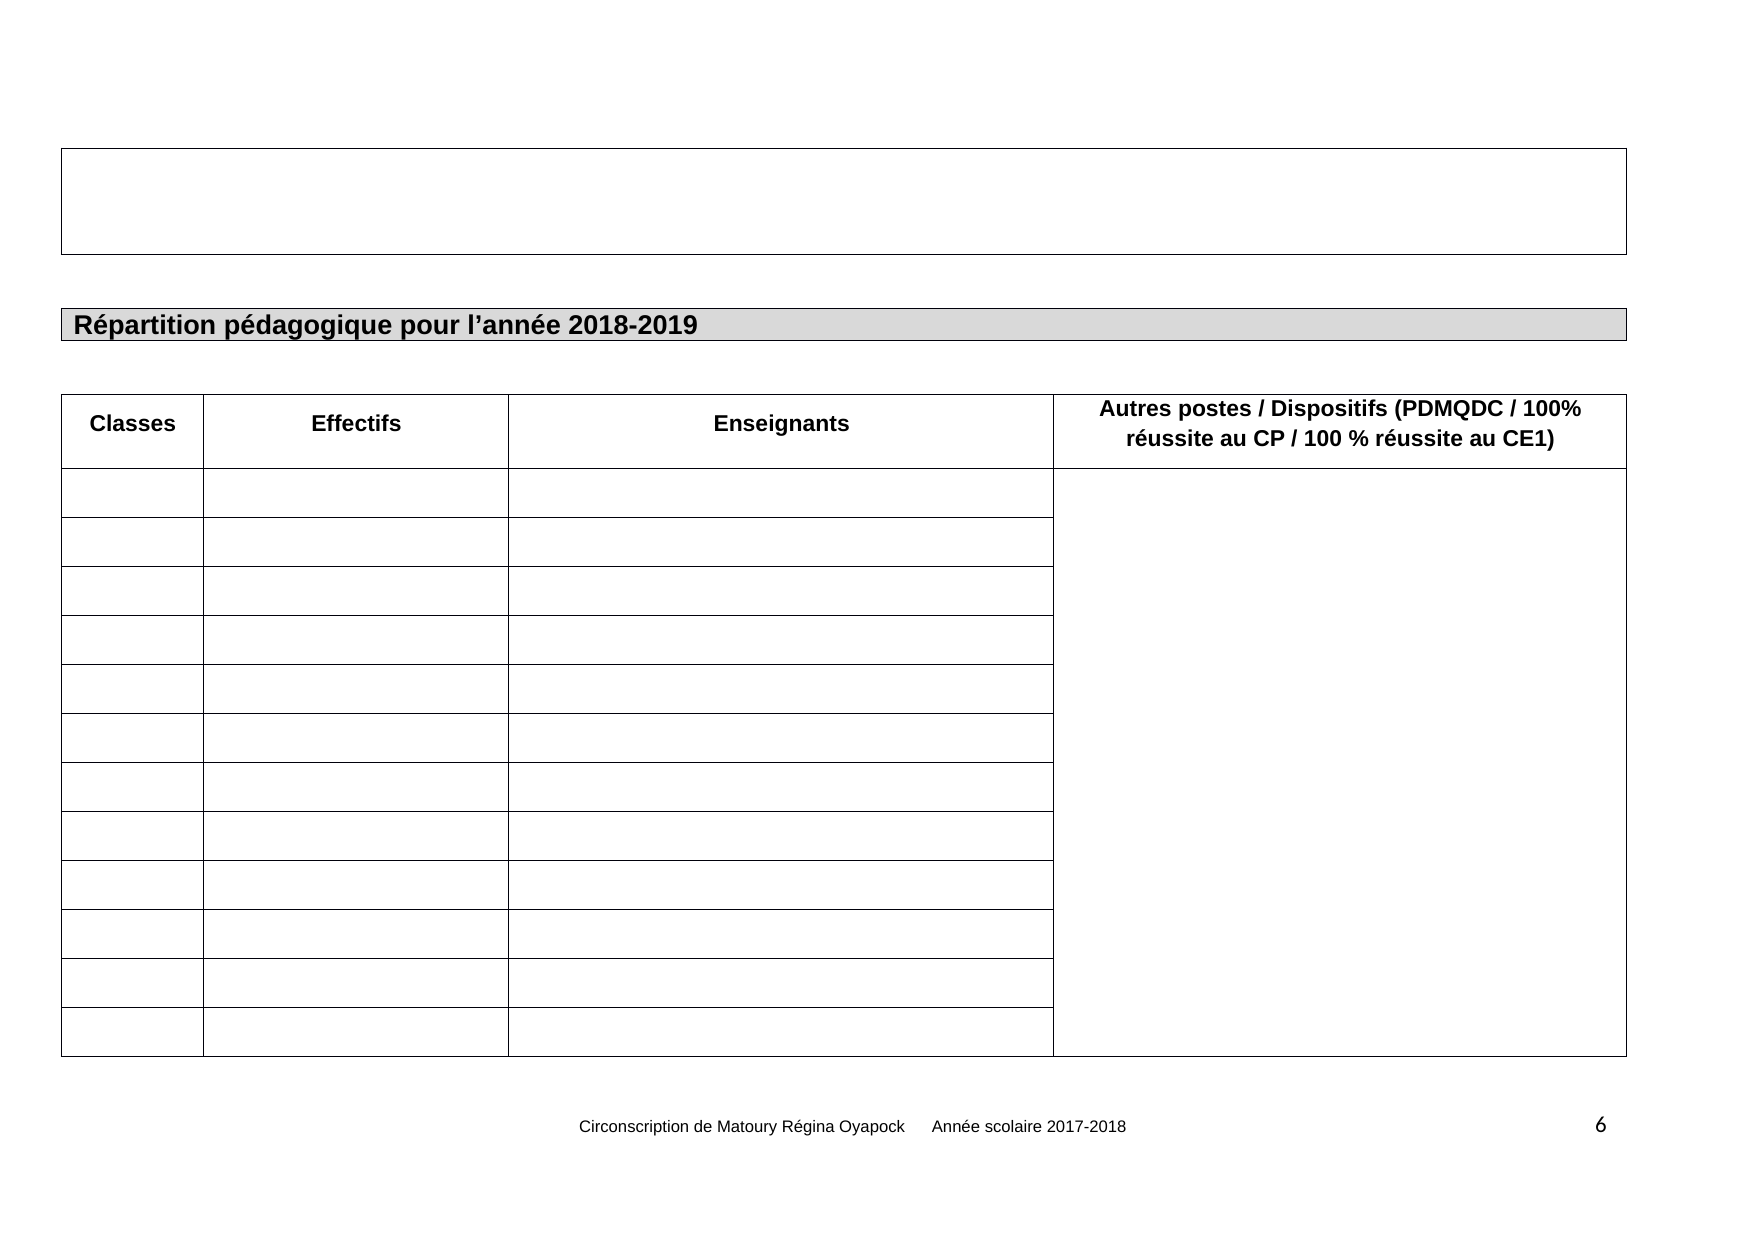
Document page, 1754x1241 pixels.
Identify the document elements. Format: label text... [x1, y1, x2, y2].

table_cell [509, 567, 1053, 615]
table_cell [1054, 469, 1626, 1056]
table_cell [62, 910, 203, 958]
table_cell [509, 1008, 1053, 1056]
table_cell [509, 518, 1053, 566]
table_header Autres postes / Dispositifs (PDMQDC / 100% réussite au CP / 100 % réussite au CE1) [1054, 395, 1626, 468]
table_cell [62, 812, 203, 860]
table_cell [204, 518, 508, 566]
table_cell [509, 812, 1053, 860]
table_cell [62, 149, 1626, 254]
table_cell [509, 910, 1053, 958]
table_cell [62, 567, 203, 615]
table_cell [509, 763, 1053, 811]
table_cell [204, 1008, 508, 1056]
table_cell [204, 763, 508, 811]
table_cell [509, 714, 1053, 762]
table_cell [509, 665, 1053, 713]
table_cell [62, 959, 203, 1007]
table_header Répartition pédagogique pour l’année 2018-2019 [62, 309, 1626, 340]
table_cell [204, 910, 508, 958]
table_cell [204, 959, 508, 1007]
table_cell [62, 469, 203, 517]
table_cell [62, 616, 203, 664]
table_cell [204, 665, 508, 713]
table_header Effectifs [204, 395, 508, 468]
table_cell [204, 861, 508, 909]
table_cell [62, 861, 203, 909]
table_cell [204, 714, 508, 762]
table_cell [62, 714, 203, 762]
table_header Classes [62, 395, 203, 468]
table_cell [509, 861, 1053, 909]
table_cell [204, 469, 508, 517]
table_cell [509, 959, 1053, 1007]
table_cell [204, 567, 508, 615]
table_cell [204, 812, 508, 860]
table_cell [62, 763, 203, 811]
table_cell [62, 665, 203, 713]
table_cell [509, 616, 1053, 664]
table_cell [62, 1008, 203, 1056]
table_cell [509, 469, 1053, 517]
table_cell [204, 616, 508, 664]
table_header Enseignants [509, 395, 1053, 468]
table_cell [62, 518, 203, 566]
